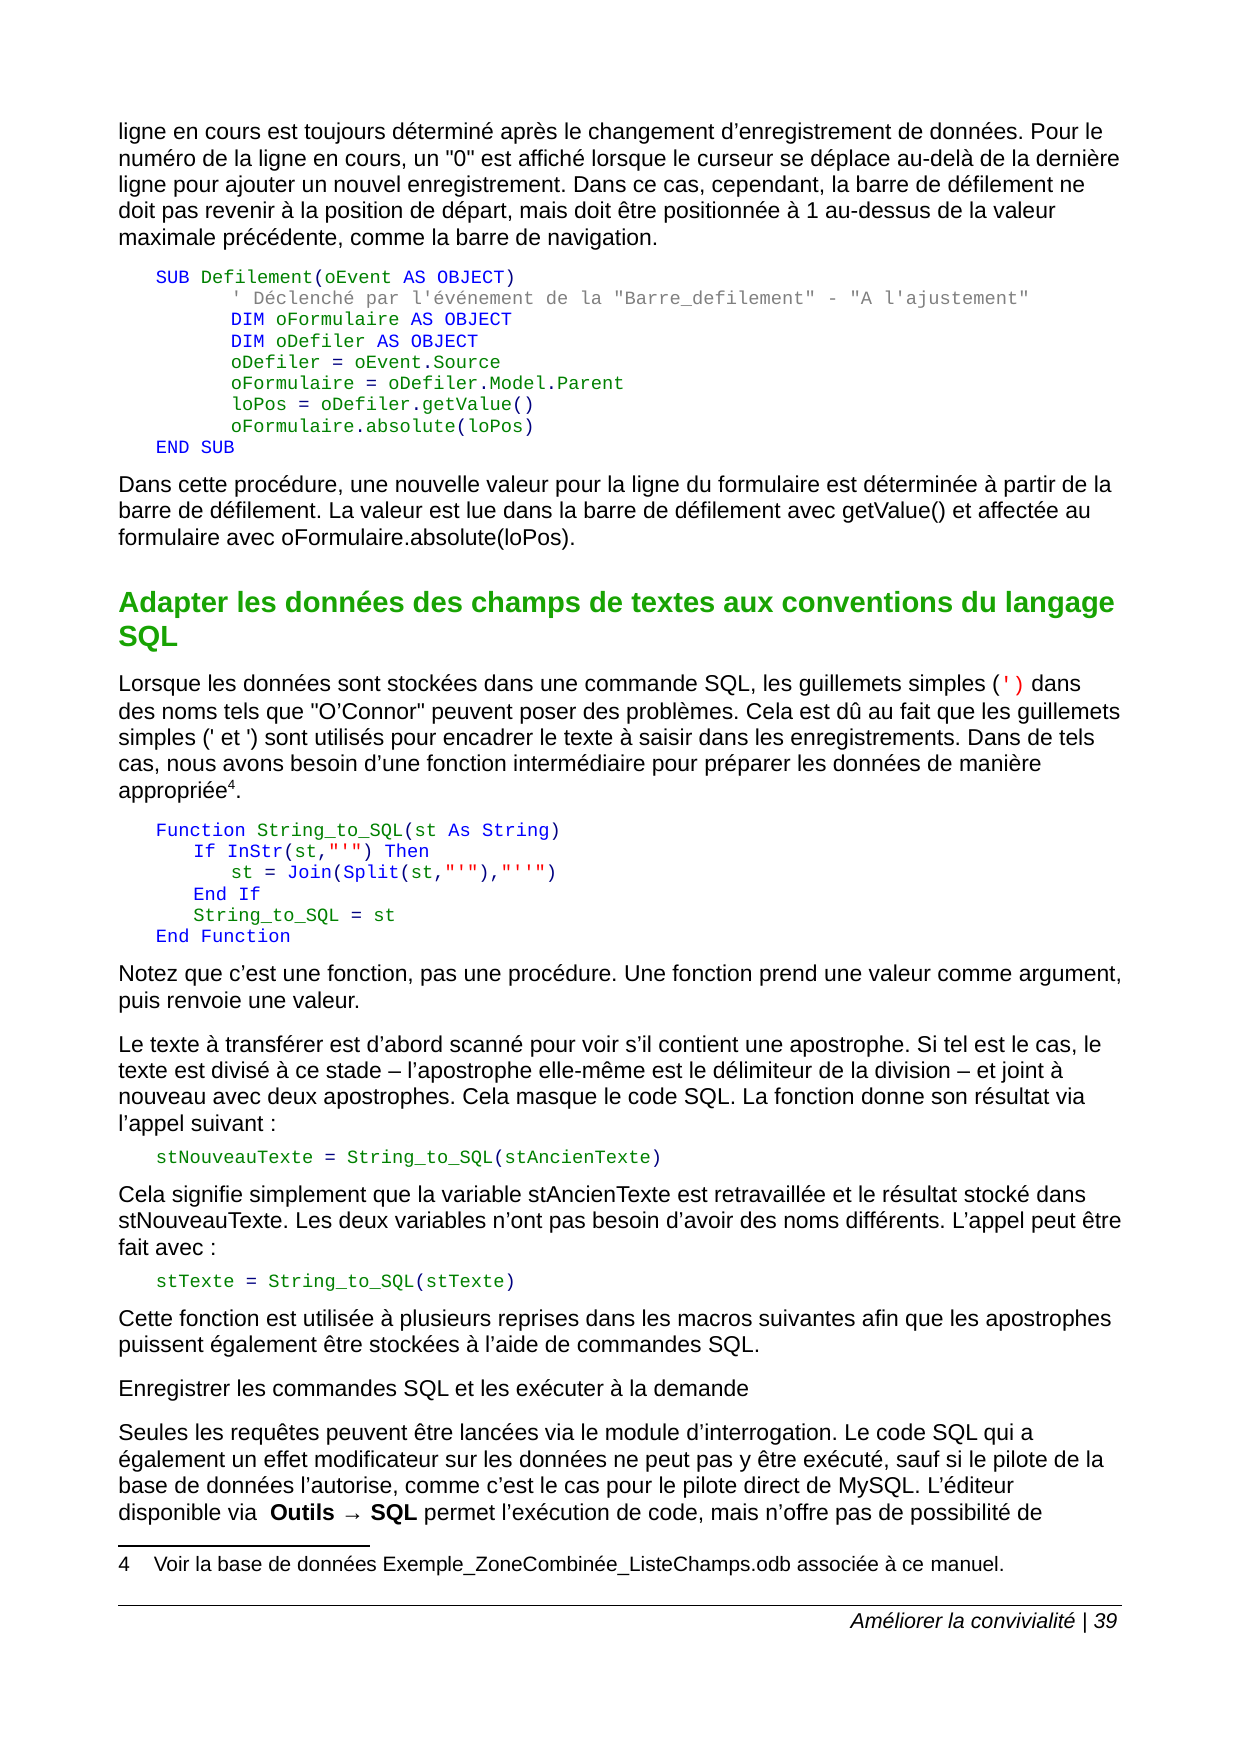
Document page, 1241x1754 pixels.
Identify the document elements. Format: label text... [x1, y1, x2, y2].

text Notez que c’est une fonction, pas une procédure. Une fonction prend une valeur comme argument, puis renvoie une valeur. [118, 960, 1122, 1013]
text End Function [156, 927, 1122, 948]
text stTexte = String_to_SQL(stTexte) [156, 1272, 1122, 1293]
text Function String_to_SQL(st As String) [156, 821, 1122, 842]
text Dans cette procédure, une nouvelle valeur pour la ligne du formulaire est déterminée à partir de la barre de défilement. La valeur est lue dans la barre de défilement avec getValue() et affectée au formulaire avec oFormulaire.absolute(loPos). [118, 471, 1122, 550]
text Voir la base de données Exemple_ZoneCombinée_ListeChamps.odb associée à ce manuel. [118, 1552, 1122, 1576]
text Lorsque les données sont stockées dans une commande SQL, les guillemets simples (') dans des noms tels que "O’Connor" peuvent poser des problèmes. Cela est dû au fait que les guillemets simples (' et ') sont utilisés pour encadrer le texte à saisir dans les enregistrements. Dans de tels cas, nous avons besoin d’une fonction intermédiaire pour préparer les données de manière appropriée. [118, 670, 1122, 803]
text Cette fonction est utilisée à plusieurs reprises dans les macros suivantes afin que les apostrophes puissent également être stockées à l’aide de commandes SQL. [118, 1305, 1122, 1358]
text If InStr(st,"'") Then [156, 842, 1122, 863]
text loPos = oDefiler.getValue() [156, 395, 1122, 416]
text ' Déclenché par l'événement de la "Barre_defilement" - "A l'ajustement" [156, 289, 1122, 310]
text DIM oDefiler AS OBJECT [156, 331, 1122, 353]
text oDefiler = oEvent.Source [156, 353, 1122, 374]
text SUB Defilement(oEvent AS OBJECT) [156, 268, 1122, 289]
text String_to_SQL = st [156, 906, 1122, 927]
text Le texte à transférer est d’abord scanné pour voir s’il contient une apostrophe. Si tel est le cas, le texte est divisé à ce stade – l’apostrophe elle-même est le délimiteur de la division – et joint à nouveau avec deux apostrophes. Cela masque le code SQL. La fonction donne son résultat via l’appel suivant : [118, 1031, 1122, 1136]
text END SUB [156, 438, 1122, 459]
text st = Join(Split(st,"'"),"''") [156, 863, 1122, 884]
text Cela signifie simplement que la variable stAncienTexte est retravaillée et le résultat stocké dans stNouveauTexte. Les deux variables n’ont pas besoin d’avoir des noms différents. L’appel peut être fait avec : [118, 1181, 1122, 1260]
text Enregistrer les commandes SQL et les exécuter à la demande [118, 1375, 1122, 1402]
text stNouveauTexte = String_to_SQL(stAncienTexte) [156, 1148, 1122, 1169]
text oFormulaire.absolute(loPos) [156, 416, 1122, 438]
text DIM oFormulaire AS OBJECT [156, 310, 1122, 331]
text End If [156, 884, 1122, 906]
text ligne en cours est toujours déterminé après le changement d’enregistrement de données. Pour le numéro de la ligne en cours, un "0" est affiché lorsque le curseur se déplace au-delà de la dernière ligne pour ajouter un nouvel enregistrement. Dans ce cas, cependant, la barre de défilement ne doit pas revenir à la position de départ, mais doit être positionnée à 1 au-dessus de la valeur maximale précédente, comme la barre de navigation. [118, 118, 1122, 250]
text Seules les requêtes peuvent être lancées via le module d’interrogation. Le code SQL qui a également un effet modificateur sur les données ne peut pas y être exécuté, sauf si le pilote de la base de données l’autorise, comme c’est le cas pour le pilote direct de MySQL. L’éditeur disponible via Outils → SQL permet l’exécution de code, mais n’offre pas de possibilité de [118, 1419, 1122, 1525]
text oFormulaire = oDefiler.Model.Parent [156, 374, 1122, 395]
subtitle Adapter les données des champs de textes aux conventions du langage SQL [118, 585, 1122, 652]
